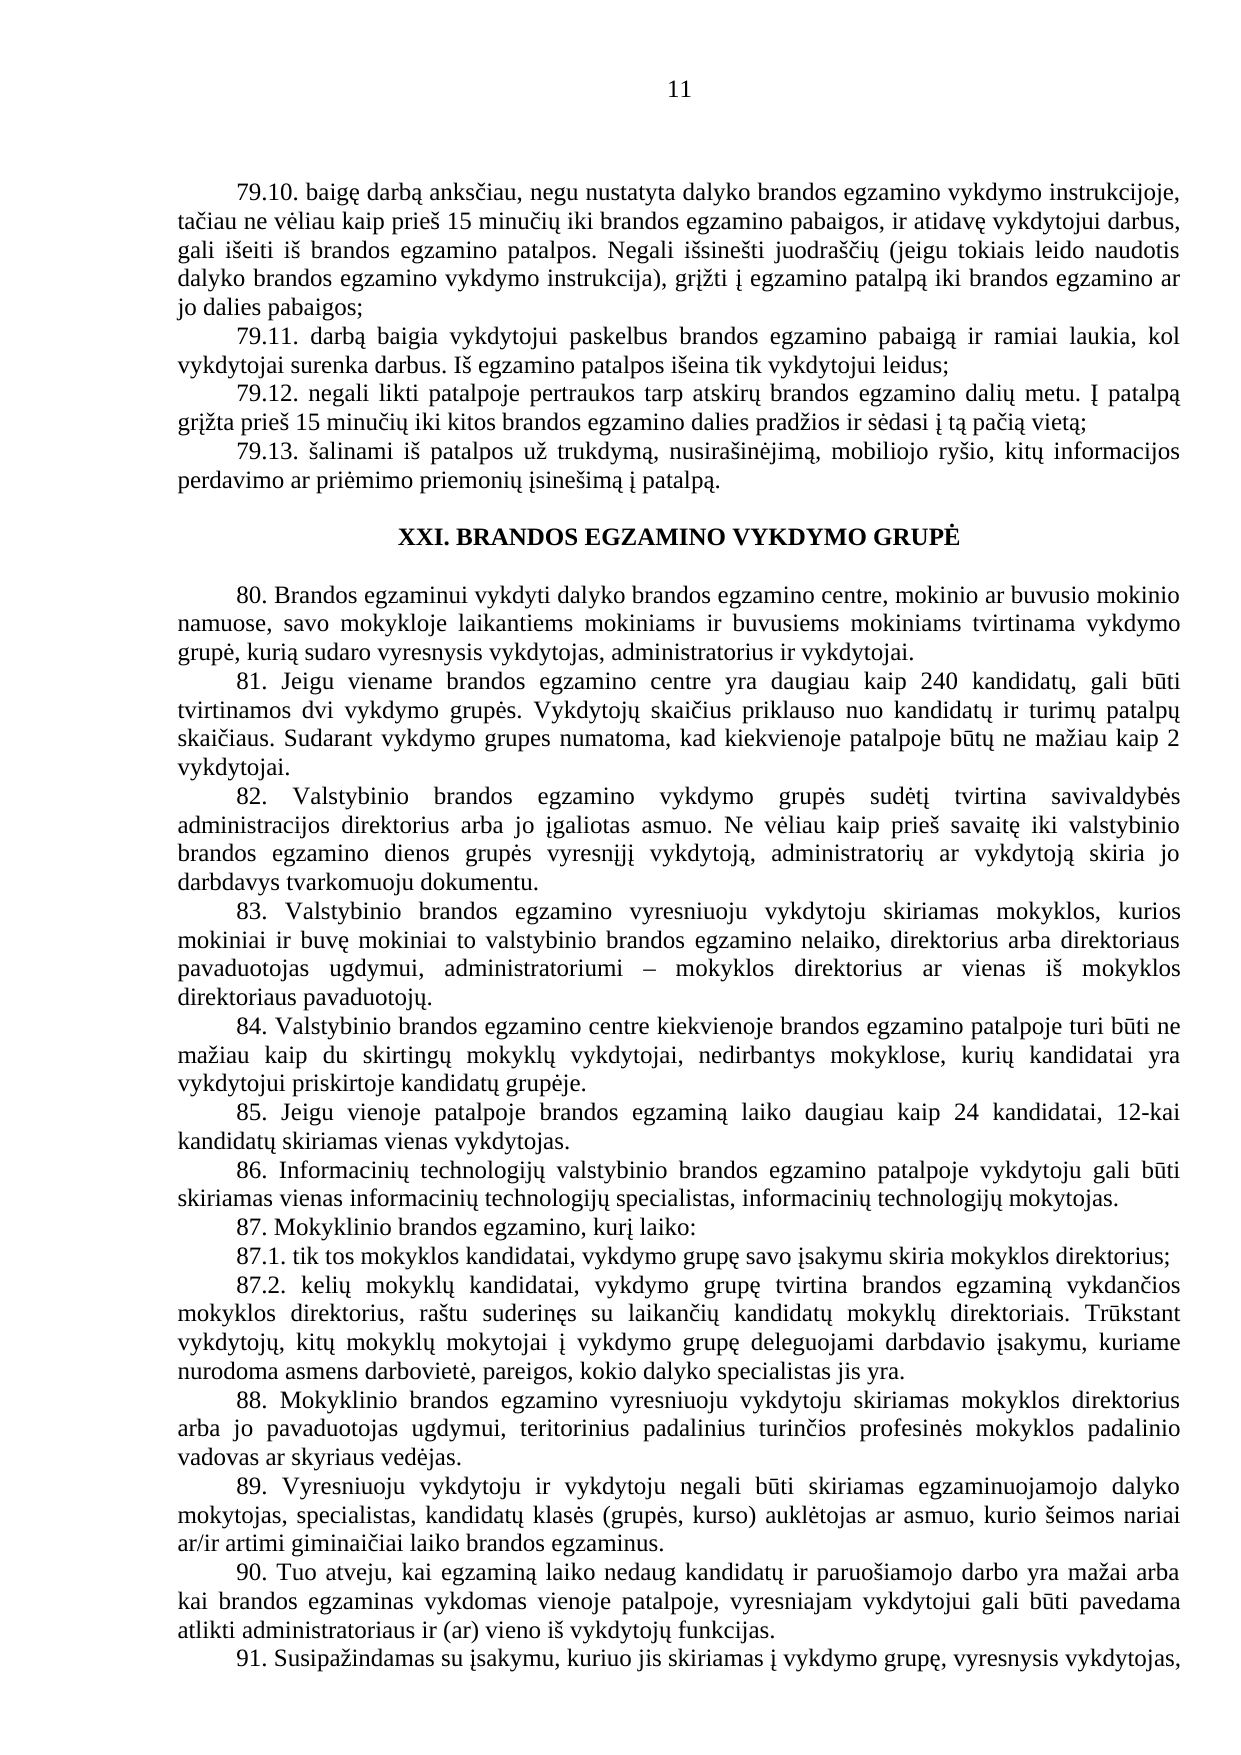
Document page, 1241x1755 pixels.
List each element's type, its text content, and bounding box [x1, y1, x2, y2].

text 82. Valstybinio brandos egzamino vykdymo grupės sudėtį tvirtina savivaldybės administracijos direktorius arba jo įgaliotas asmuo. Ne vėliau kaip prieš savaitę iki valstybinio brandos egzamino dienos grupės vyresnįjį vykdytoją, administratorių ar vykdytoją skiria jo darbdavys tvarkomuoju dokumentu. [177, 781, 1181, 896]
text 87.2. kelių mokyklų kandidatai, vykdymo grupę tvirtina brandos egzaminą vykdančios mokyklos direktorius, raštu suderinęs su laikančių kandidatų mokyklų direktoriais. Trūkstant vykdytojų, kitų mokyklų mokytojai į vykdymo grupę deleguojami darbdavio įsakymu, kuriame nurodoma asmens darbovietė, pareigos, kokio dalyko specialistas jis yra. [177, 1270, 1181, 1385]
text 79.10. baigę darbą anksčiau, negu nustatyta dalyko brandos egzamino vykdymo instrukcijoje, tačiau ne vėliau kaip prieš 15 minučių iki brandos egzamino pabaigos, ir atidavę vykdytojui darbus, gali išeiti iš brandos egzamino patalpos. Negali išsinešti juodraščių (jeigu tokiais leido naudotis dalyko brandos egzamino vykdymo instrukcija), grįžti į egzamino patalpą iki brandos egzamino ar jo dalies pabaigos; [177, 177, 1181, 321]
text 87.1. tik tos mokyklos kandidatai, vykdymo grupę savo įsakymu skiria mokyklos direktorius; [177, 1241, 1181, 1270]
text 81. Jeigu viename brandos egzamino centre yra daugiau kaip 240 kandidatų, gali būti tvirtinamos dvi vykdymo grupės. Vykdytojų skaičius priklauso nuo kandidatų ir turimų patalpų skaičiaus. Sudarant vykdymo grupes numatoma, kad kiekvienoje patalpoje būtų ne mažiau kaip 2 vykdytojai. [177, 666, 1181, 781]
text 90. Tuo atveju, kai egzaminą laiko nedaug kandidatų ir paruošiamojo darbo yra mažai arba kai brandos egzaminas vykdomas vienoje patalpoje, vyresniajam vykdytojui gali būti pavedama atlikti administratoriaus ir (ar) vieno iš vykdytojų funkcijas. [177, 1557, 1181, 1643]
text 87. Mokyklinio brandos egzamino, kurį laiko: [177, 1212, 1181, 1241]
text 91. Susipažindamas su įsakymu, kuriuo jis skiriamas į vykdymo grupę, vyresnysis vykdytojas, [177, 1643, 1181, 1672]
text XXI. BRANDOS EGZAMINO VYKDYMO GRUPĖ [177, 522, 1181, 551]
text 79.12. negali likti patalpoje pertraukos tarp atskirų brandos egzamino dalių metu. Į patalpą grįžta prieš 15 minučių iki kitos brandos egzamino dalies pradžios ir sėdasi į tą pačią vietą; [177, 378, 1181, 436]
text 83. Valstybinio brandos egzamino vyresniuoju vykdytoju skiriamas mokyklos, kurios mokiniai ir buvę mokiniai to valstybinio brandos egzamino nelaiko, direktorius arba direktoriaus pavaduotojas ugdymui, administratoriumi – mokyklos direktorius ar vienas iš mokyklos direktoriaus pavaduotojų. [177, 896, 1181, 1011]
text 79.11. darbą baigia vykdytojui paskelbus brandos egzamino pabaigą ir ramiai laukia, kol vykdytojai surenka darbus. Iš egzamino patalpos išeina tik vykdytojui leidus; [177, 321, 1181, 378]
text 85. Jeigu vienoje patalpoje brandos egzaminą laiko daugiau kaip 24 kandidatai, 12-kai kandidatų skiriamas vienas vykdytojas. [177, 1097, 1181, 1155]
text 84. Valstybinio brandos egzamino centre kiekvienoje brandos egzamino patalpoje turi būti ne mažiau kaip du skirtingų mokyklų vykdytojai, nedirbantys mokyklose, kurių kandidatai yra vykdytojui priskirtoje kandidatų grupėje. [177, 1011, 1181, 1097]
text 80. Brandos egzaminui vykdyti dalyko brandos egzamino centre, mokinio ar buvusio mokinio namuose, savo mokykloje laikantiems mokiniams ir buvusiems mokiniams tvirtinama vykdymo grupė, kurią sudaro vyresnysis vykdytojas, administratorius ir vykdytojai. [177, 580, 1181, 666]
text 88. Mokyklinio brandos egzamino vyresniuoju vykdytoju skiriamas mokyklos direktorius arba jo pavaduotojas ugdymui, teritorinius padalinius turinčios profesinės mokyklos padalinio vadovas ar skyriaus vedėjas. [177, 1385, 1181, 1471]
text 86. Informacinių technologijų valstybinio brandos egzamino patalpoje vykdytoju gali būti skiriamas vienas informacinių technologijų specialistas, informacinių technologijų mokytojas. [177, 1155, 1181, 1212]
text 89. Vyresniuoju vykdytoju ir vykdytoju negali būti skiriamas egzaminuojamojo dalyko mokytojas, specialistas, kandidatų klasės (grupės, kurso) auklėtojas ar asmuo, kurio šeimos nariai ar/ir artimi giminaičiai laiko brandos egzaminus. [177, 1471, 1181, 1557]
text 79.13. šalinami iš patalpos už trukdymą, nusirašinėjimą, mobiliojo ryšio, kitų informacijos perdavimo ar priėmimo priemonių įsinešimą į patalpą. [177, 436, 1181, 493]
